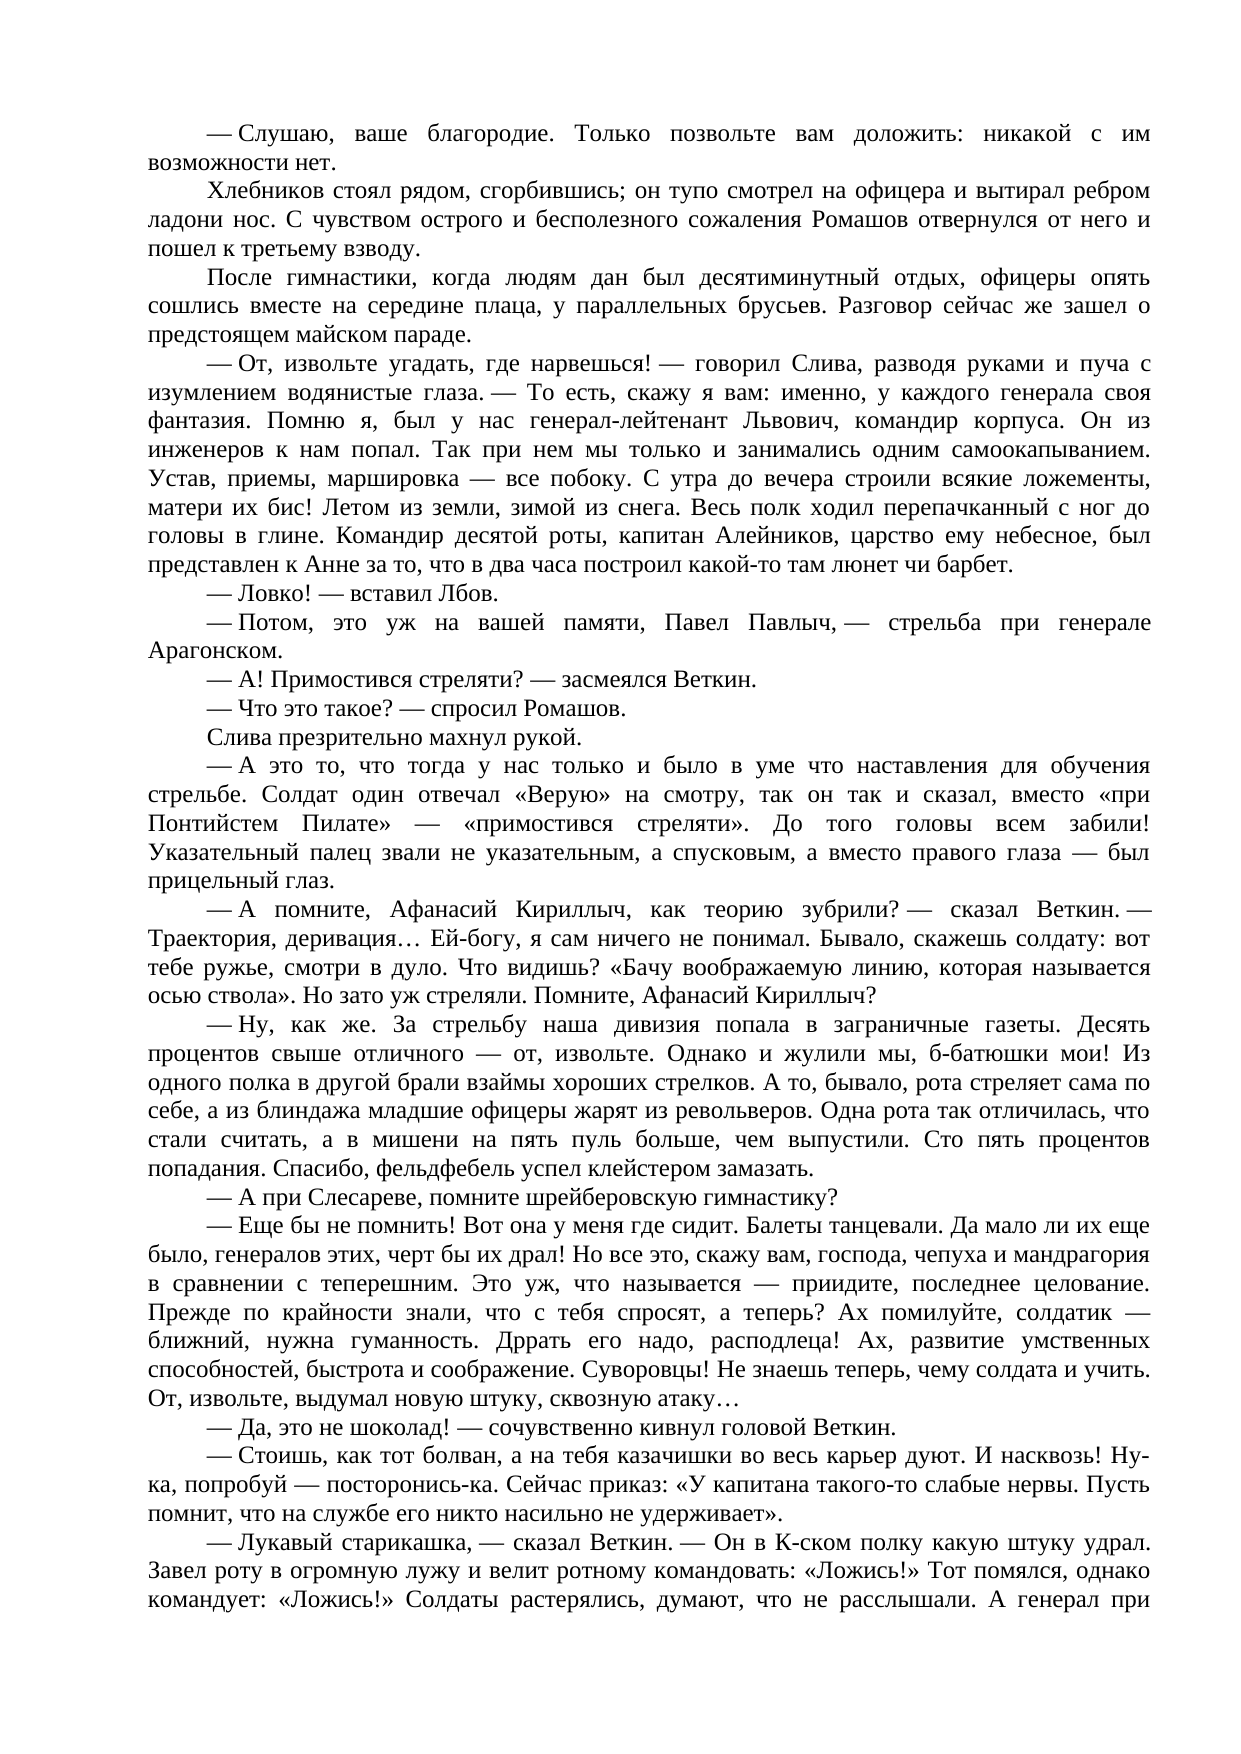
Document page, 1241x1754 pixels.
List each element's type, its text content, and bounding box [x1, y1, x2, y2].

text — От, извольте угадать, где нарвешься! — говорил Слива, разводя руками и пуча с изумлением водянистые глаза. — То есть, скажу я вам: именно, у каждого генерала своя фантазия. Помню я, был у нас генерал-лейтенант Львович, командир корпуса. Он из инженеров к нам попал. Так при нем мы только и занимались одним самоокапыванием. Устав, приемы, маршировка — все побоку. С утра до вечера строили всякие ложементы, матери их бис! Летом из земли, зимой из снега. Весь полк ходил перепачканный с ног до головы в глине. Командир десятой роты, капитан Алейников, царство ему небесное, был представлен к Анне за то, что в два часа построил какой-то там люнет чи барбет. [148, 348, 1152, 578]
text — А при Слесареве, помните шрейберовскую гимнастику? [148, 1182, 1152, 1211]
text — Да, это не шоколад! — сочувственно кивнул головой Веткин. [148, 1412, 1152, 1441]
text — Стоишь, как тот болван, а на тебя казачишки во весь карьер дуют. И насквозь! Ну-ка, попробуй — посторонись-ка. Сейчас приказ: «У капитана такого-то слабые нервы. Пусть помнит, что на службе его никто насильно не удерживает». [148, 1441, 1152, 1527]
text — Слушаю, ваше благородие. Только позвольте вам доложить: никакой с им возможности нет. [148, 118, 1152, 176]
text — Еще бы не помнить! Вот она у меня где сидит. Балеты танцевали. Да мало ли их еще было, генералов этих, черт бы их драл! Но все это, скажу вам, господа, чепуха и мандрагория в сравнении с теперешним. Это уж, что называется — приидите, последнее целование. Прежде по крайности знали, что с тебя спросят, а теперь? Ах помилуйте, солдатик — ближний, нужна гуманность. Дррать его надо, расподлеца! Ах, развитие умственных способностей, быстрота и соображение. Суворовцы! Не знаешь теперь, чему солдата и учить. От, извольте, выдумал новую штуку, сквозную атаку… [148, 1211, 1152, 1412]
text После гимнастики, когда людям дан был десятиминутный отдых, офицеры опять сошлись вместе на середине плаца, у параллельных брусьев. Разговор сейчас же зашел о предстоящем майском параде. [148, 262, 1152, 348]
text — Лукавый старикашка, — сказал Веткин. — Он в К-ском полку какую штуку удрал. Завел роту в огромную лужу и велит ротному командовать: «Ложись!» Тот помялся, однако командует: «Ложись!» Солдаты растерялись, думают, что не расслышали. А генерал при [148, 1527, 1152, 1613]
text — Что это такое? — спросил Ромашов. [148, 693, 1152, 722]
text — Ловко! — вставил Лбов. [148, 578, 1152, 607]
text — А! Примостився стреляти? — засмеялся Веткин. [148, 664, 1152, 693]
text Слива презрительно махнул рукой. [148, 722, 1152, 751]
text — Ну, как же. За стрельбу наша дивизия попала в заграничные газеты. Десять процентов свыше отличного — от, извольте. Однако и жулили мы, б-батюшки мои! Из одного полка в другой брали взаймы хороших стрелков. А то, бывало, рота стреляет сама по себе, а из блиндажа младшие офицеры жарят из револьверов. Одна рота так отличилась, что стали считать, а в мишени на пять пуль больше, чем выпустили. Сто пять процентов попадания. Спасибо, фельдфебель успел клейстером замазать. [148, 1009, 1152, 1182]
text Хлебников стоял рядом, сгорбившись; он тупо смотрел на офицера и вытирал ребром ладони нос. С чувством острого и бесполезного сожаления Ромашов отвернулся от него и пошел к третьему взводу. [148, 176, 1152, 262]
text — Потом, это уж на вашей памяти, Павел Павлыч, — стрельба при генерале Арагонском. [148, 607, 1152, 664]
text — А это то, что тогда у нас только и было в уме что наставления для обучения стрельбе. Солдат один отвечал «Верую» на смотру, так он так и сказал, вместо «при Понтийстем Пилате» — «примостився стреляти». До того головы всем забили! Указательный палец звали не указательным, а спусковым, а вместо правого глаза — был прицельный глаз. [148, 751, 1152, 894]
text — А помните, Афанасий Кириллыч, как теорию зубрили? — сказал Веткин. — Траектория, деривация… Ей-богу, я сам ничего не понимал. Бывало, скажешь солдату: вот тебе ружье, смотри в дуло. Что видишь? «Бачу воображаемую линию, которая называется осью ствола». Но зато уж стреляли. Помните, Афанасий Кириллыч? [148, 894, 1152, 1009]
